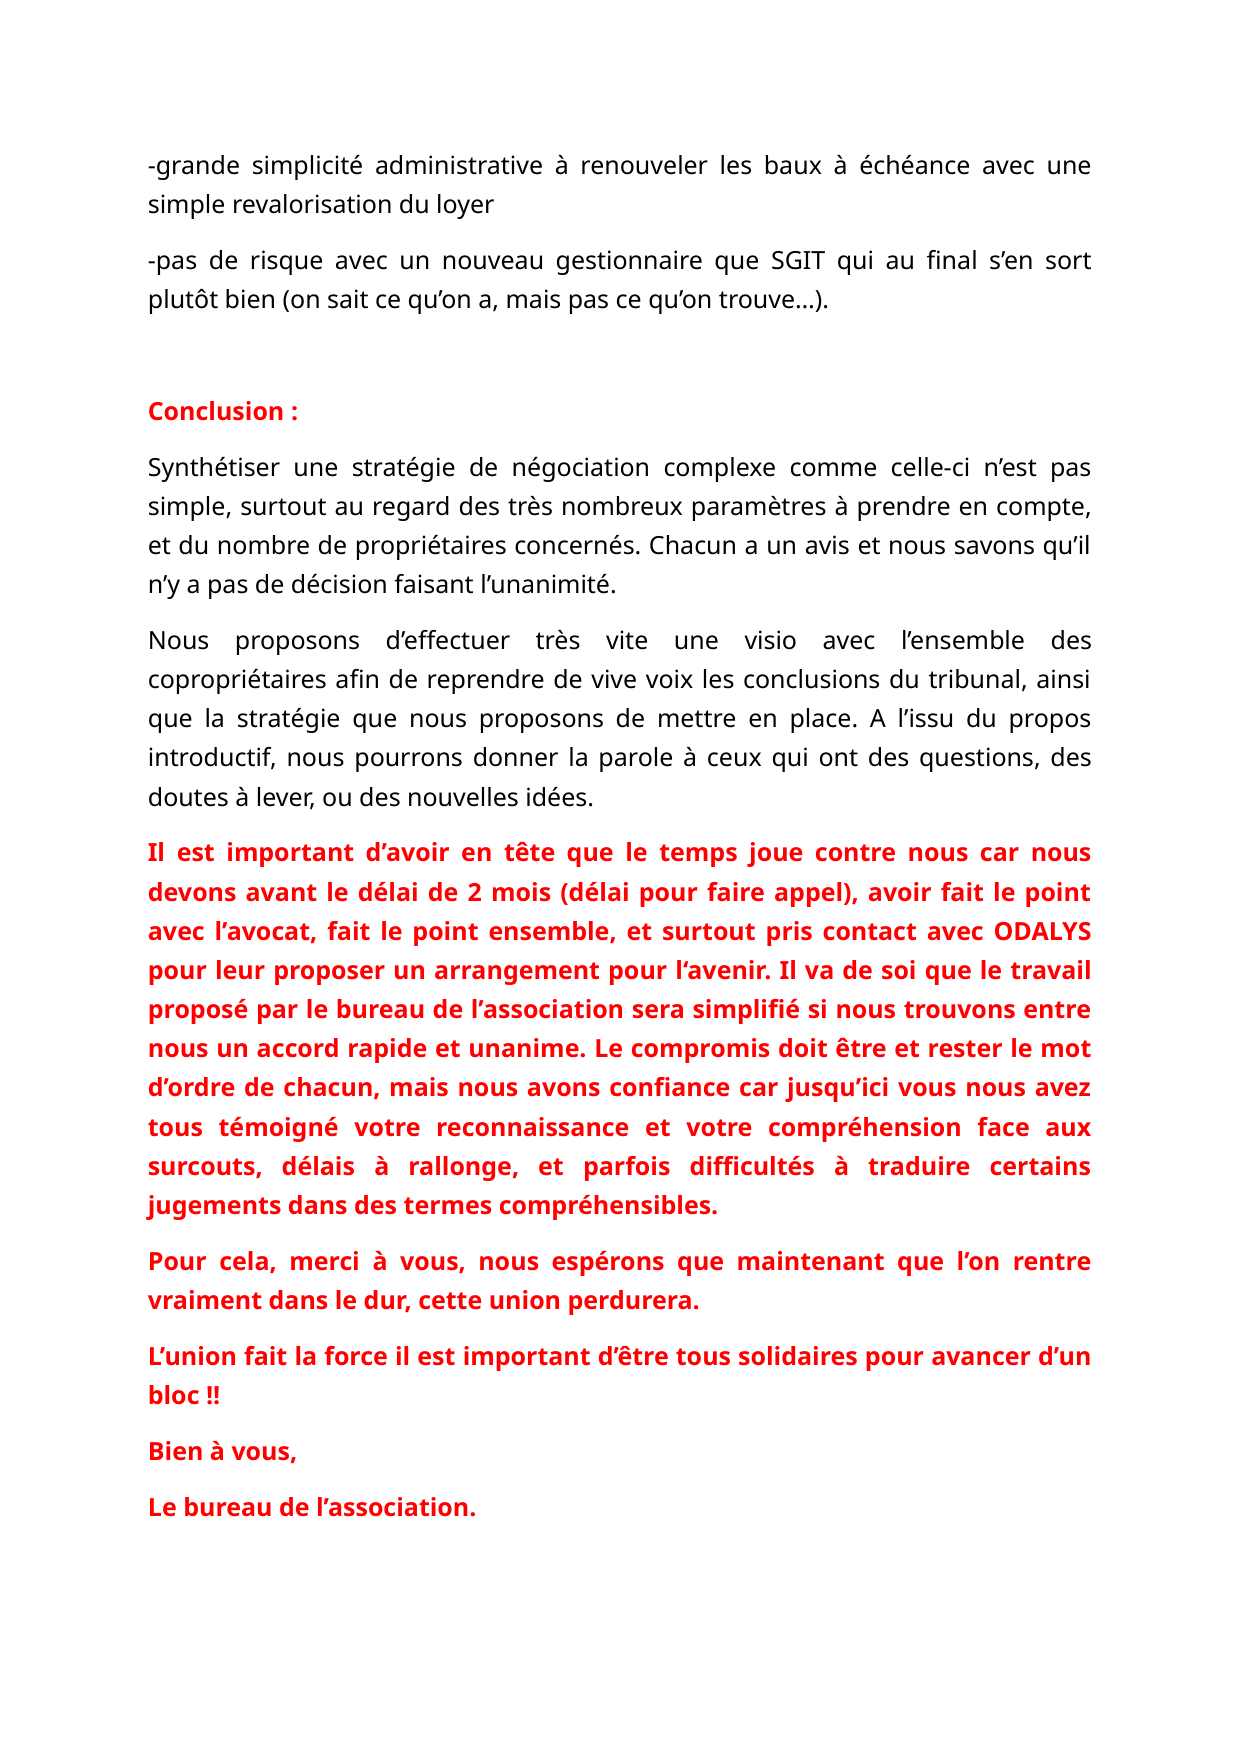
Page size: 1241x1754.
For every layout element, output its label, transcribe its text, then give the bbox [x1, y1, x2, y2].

text Pour cela, merci à vous, nous espérons que maintenant que l’on rentre vraiment dans le dur, cette union perdurera. [148, 1243, 1093, 1317]
text Nous proposons d’effectuer très vite une visio avec l’ensemble des copropriétaires afin de reprendre de vive voix les conclusions du tribunal, ainsi que la stratégie que nous proposons de mettre en place. A l’issu du propos introductif, nous pourrons donner la parole à ceux qui ont des questions, des doutes à lever, ou des nouvelles idées. [148, 623, 1093, 813]
text L’union fait la force il est important d’être tous solidaires pour avancer d’un bloc !! [148, 1338, 1093, 1412]
text Synthétiser une stratégie de négociation complexe comme celle-ci n’est pas simple, surtout au regard des très nombreux paramètres à prendre en compte, et du nombre de propriétaires concernés. Chacun a un avis et nous savons qu’il n’y a pas de décision faisant l’unanimité. [148, 449, 1093, 601]
text -pas de risque avec un nouveau gestionnaire que SGIT qui au final s’en sort plutôt bien (on sait ce qu’on a, mais pas ce qu’on trouve…). [148, 243, 1093, 316]
text -grande simplicité administrative à renouveler les baux à échéance avec une simple revalorisation du loyer [148, 148, 1093, 221]
text Bien à vous, [148, 1433, 1093, 1467]
text Conclusion : [148, 393, 1093, 427]
text Il est important d’avoir en tête que le temps joue contre nous car nous devons avant le délai de 2 mois (délai pour faire appel), avoir fait le point avec l’avocat, fait le point ensemble, et surtout pris contact avec ODALYS pour leur proposer un arrangement pour l‘avenir. Il va de soi que le travail proposé par le bureau de l’association sera simplifié si nous trouvons entre nous un accord rapide et unanime. Le compromis doit être et rester le mot d’ordre de chacun, mais nous avons confiance car jusqu’ici vous nous avez tous témoigné votre reconnaissance et votre compréhension face aux surcouts, délais à rallonge, et parfois difficultés à traduire certains jugements dans des termes compréhensibles. [148, 835, 1093, 1222]
text Le bureau de l’association. [148, 1489, 1093, 1523]
